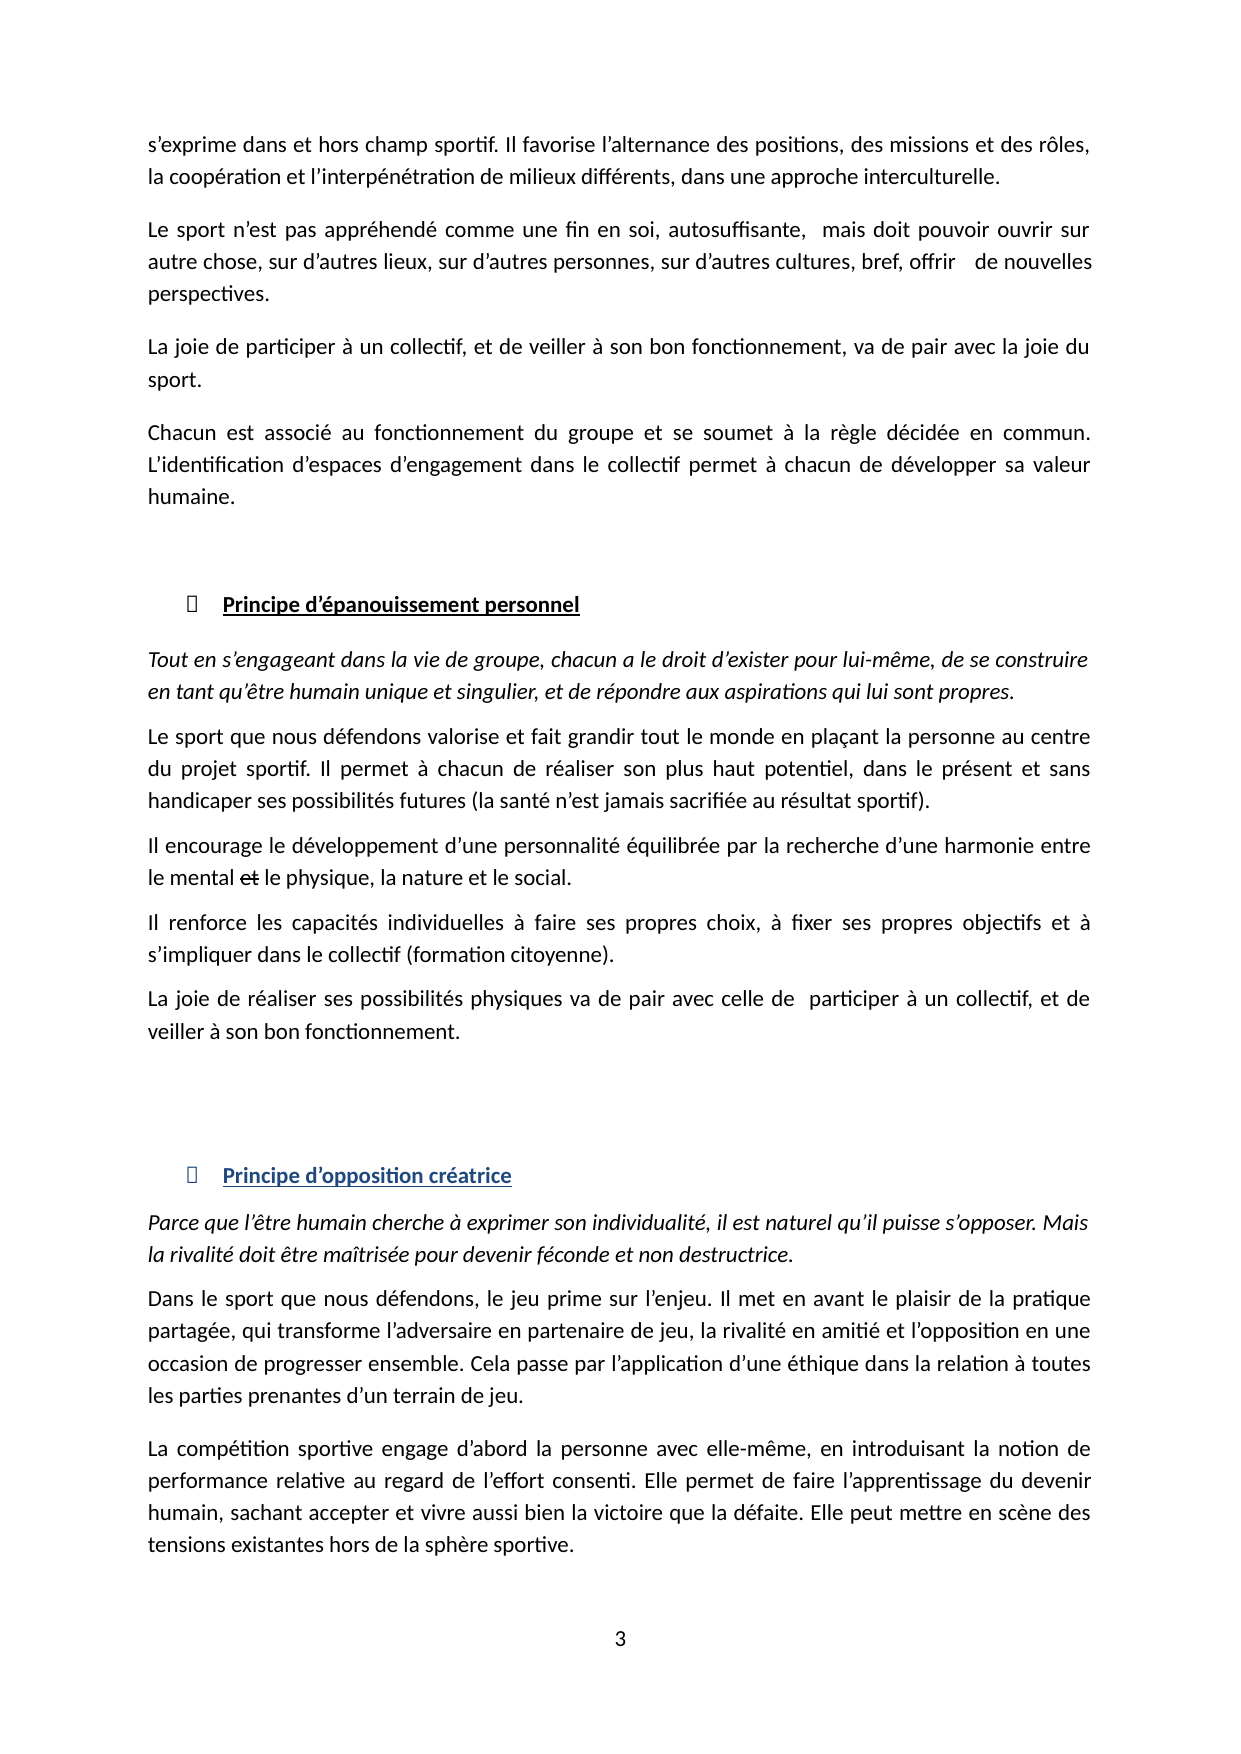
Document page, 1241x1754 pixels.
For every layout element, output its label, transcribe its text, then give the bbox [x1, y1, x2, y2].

text Le sport que nous défendons valorise et fait grandir tout le monde en plaçant la personne au centre du projet sportif. Il permet à chacun de réaliser son plus haut potentiel, dans le présent et sans handicaper ses possibilités futures (la santé n’est jamais sacrifiée au résultat sportif). [148, 722, 1092, 814]
text La compétition sportive engage d’abord la personne avec elle-même, en introduisant la notion de performance relative au regard de l’effort consenti. Elle permet de faire l’apprentissage du devenir humain, sachant accepter et vivre aussi bien la victoire que la défaite. Elle peut mettre en scène des tensions existantes hors de la sphère sportive. [148, 1434, 1092, 1559]
text Il encourage le développement d’une personnalité équilibrée par la recherche d’une harmonie entre le mental et le physique, la nature et le social. [148, 831, 1092, 891]
text La joie de réaliser ses possibilités physiques va de pair avec celle de participer à un collectif, et de veiller à son bon fonctionnement. [148, 984, 1092, 1045]
list Principe d’épanouissement personnel [185, 588, 1092, 619]
text s’exprime dans et hors champ sportif. Il favorise l’alternance des positions, des missions et des rôles, la coopération et l’interpénétration de milieux différents, dans une approche interculturelle. [148, 130, 1092, 190]
text La joie de participer à un collectif, et de veiller à son bon fonctionnement, va de pair avec la joie du sport. [148, 332, 1092, 393]
text Il renforce les capacités individuelles à faire ses propres choix, à fixer ses propres objectifs et à s’impliquer dans le collectif (formation citoyenne). [148, 908, 1092, 968]
text Le sport n’est pas appréhendé comme une fin en soi, autosuffisante, mais doit pouvoir ouvrir sur autre chose, sur d’autres lieux, sur d’autres personnes, sur d’autres cultures, bref, offrir de nouvelles perspectives. [148, 215, 1092, 307]
text Dans le sport que nous défendons, le jeu prime sur l’enjeu. Il met en avant le plaisir de la pratique partagée, qui transforme l’adversaire en partenaire de jeu, la rivalité en amitié et l’opposition en une occasion de progresser ensemble. Cela passe par l’application d’une éthique dans la relation à toutes les parties prenantes d’un terrain de jeu. [148, 1284, 1092, 1409]
text Chacun est associé au fonctionnement du groupe et se soumet à la règle décidée en commun. L’identification d’espaces d’engagement dans le collectif permet à chacun de développer sa valeur humaine. [148, 418, 1092, 510]
text Parce que l’être humain cherche à exprimer son individualité, il est naturel qu’il puisse s’opposer. Mais la rivalité doit être maîtrisée pour devenir féconde et non destructrice. [148, 1208, 1092, 1268]
list Principe d’opposition créatrice [185, 1159, 1092, 1190]
text Tout en s’engageant dans la vie de groupe, chacun a le droit d’exister pour lui-même, de se construire en tant qu’être humain unique et singulier, et de répondre aux aspirations qui lui sont propres. [148, 645, 1092, 705]
